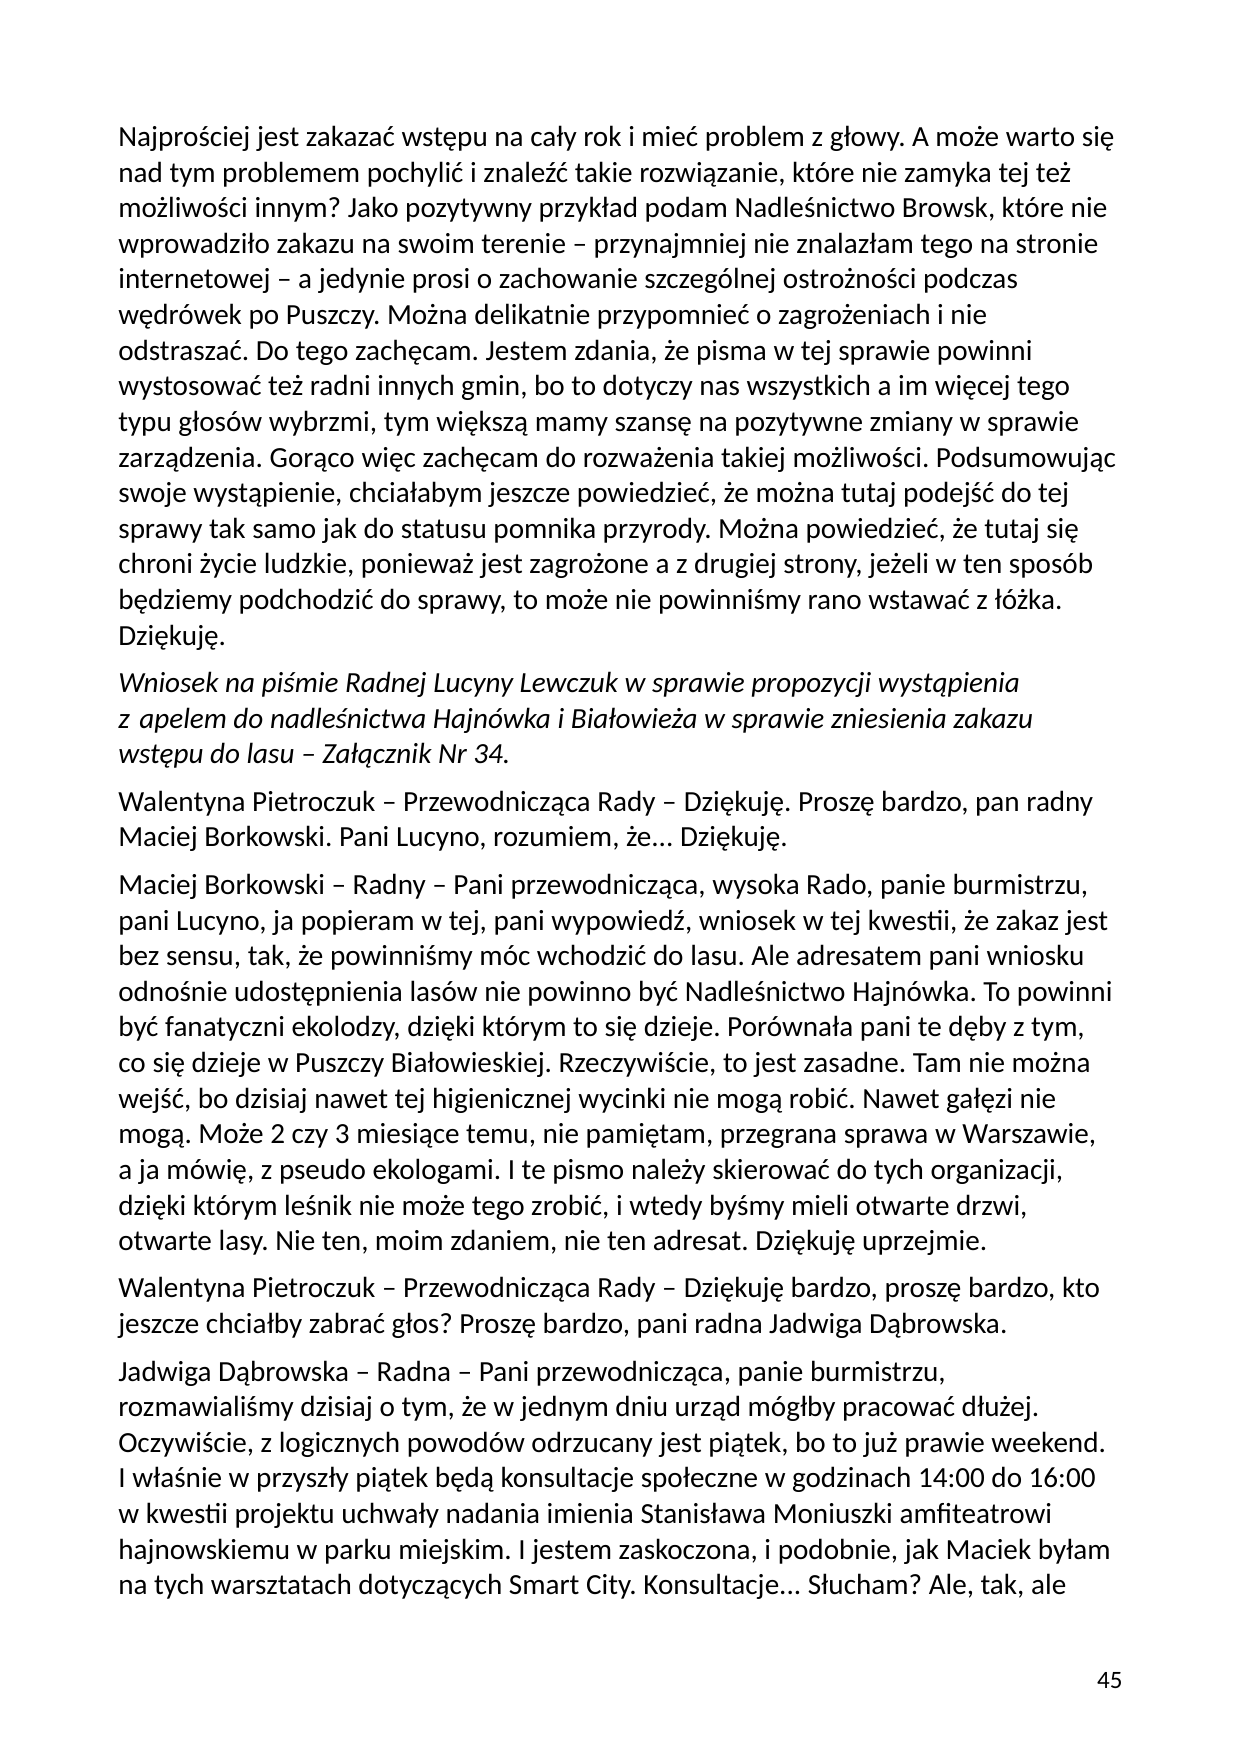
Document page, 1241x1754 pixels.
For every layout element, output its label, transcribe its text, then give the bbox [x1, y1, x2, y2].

text Wniosek na piśmie Radnej Lucyny Lewczuk w sprawie propozycji wystąpienia z apelem do nadleśnictwa Hajnówka i Białowieża w sprawie zniesienia zakazu wstępu do lasu – Załącznik Nr 34. [118, 664, 1122, 771]
text Walentyna Pietroczuk – Przewodnicząca Rady – Dziękuję bardzo, proszę bardzo, kto jeszcze chciałby zabrać głos? Proszę bardzo, pani radna Jadwiga Dąbrowska. [118, 1269, 1122, 1341]
text Jadwiga Dąbrowska – Radna – Pani przewodnicząca, panie burmistrzu, rozmawialiśmy dzisiaj o tym, że w jednym dniu urząd mógłby pracować dłużej. Oczywiście, z logicznych powodów odrzucany jest piątek, bo to już prawie weekend. I właśnie w przyszły piątek będą konsultacje społeczne w godzinach 14:00 do 16:00 w kwestii projektu uchwały nadania imienia Stanisława Moniuszki amfiteatrowi hajnowskiemu w parku miejskim. I jestem zaskoczona, i podobnie, jak Maciek byłam na tych warsztatach dotyczących Smart City. Konsultacje... Słucham? Ale, tak, ale [118, 1353, 1122, 1602]
text Najprościej jest zakazać wstępu na cały rok i mieć problem z głowy. A może warto się nad tym problemem pochylić i znaleźć takie rozwiązanie, które nie zamyka tej też możliwości innym? Jako pozytywny przykład podam Nadleśnictwo Browsk, które nie wprowadziło zakazu na swoim terenie – przynajmniej nie znalazłam tego na stronie internetowej – a jedynie prosi o zachowanie szczególnej ostrożności podczas wędrówek po Puszczy. Można delikatnie przypomnieć o zagrożeniach i nie odstraszać. Do tego zachęcam. Jestem zdania, że pisma w tej sprawie powinni wystosować też radni innych gmin, bo to dotyczy nas wszystkich a im więcej tego typu głosów wybrzmi, tym większą mamy szansę na pozytywne zmiany w sprawie zarządzenia. Gorąco więc zachęcam do rozważenia takiej możliwości. Podsumowując swoje wystąpienie, chciałabym jeszcze powiedzieć, że można tutaj podejść do tej sprawy tak samo jak do statusu pomnika przyrody. Można powiedzieć, że tutaj się chroni życie ludzkie, ponieważ jest zagrożone a z drugiej strony, jeżeli w ten sposób będziemy podchodzić do sprawy, to może nie powinniśmy rano wstawać z łóżka. Dziękuję. [118, 118, 1122, 652]
text Maciej Borkowski – Radny – Pani przewodnicząca, wysoka Rado, panie burmistrzu, pani Lucyno, ja popieram w tej, pani wypowiedź, wniosek w tej kwestii, że zakaz jest bez sensu, tak, że powinniśmy móc wchodzić do lasu. Ale adresatem pani wniosku odnośnie udostępnienia lasów nie powinno być Nadleśnictwo Hajnówka. To powinni być fanatyczni ekolodzy, dzięki którym to się dzieje. Porównała pani te dęby z tym, co się dzieje w Puszczy Białowieskiej. Rzeczywiście, to jest zasadne. Tam nie można wejść, bo dzisiaj nawet tej higienicznej wycinki nie mogą robić. Nawet gałęzi nie mogą. Może 2 czy 3 miesiące temu, nie pamiętam, przegrana sprawa w Warszawie, a ja mówię, z pseudo ekologami. I te pismo należy skierować do tych organizacji, dzięki którym leśnik nie może tego zrobić, i wtedy byśmy mieli otwarte drzwi, otwarte lasy. Nie ten, moim zdaniem, nie ten adresat. Dziękuję uprzejmie. [118, 866, 1122, 1258]
text Walentyna Pietroczuk – Przewodnicząca Rady – Dziękuję. Proszę bardzo, pan radny Maciej Borkowski. Pani Lucyno, rozumiem, że... Dziękuję. [118, 783, 1122, 854]
